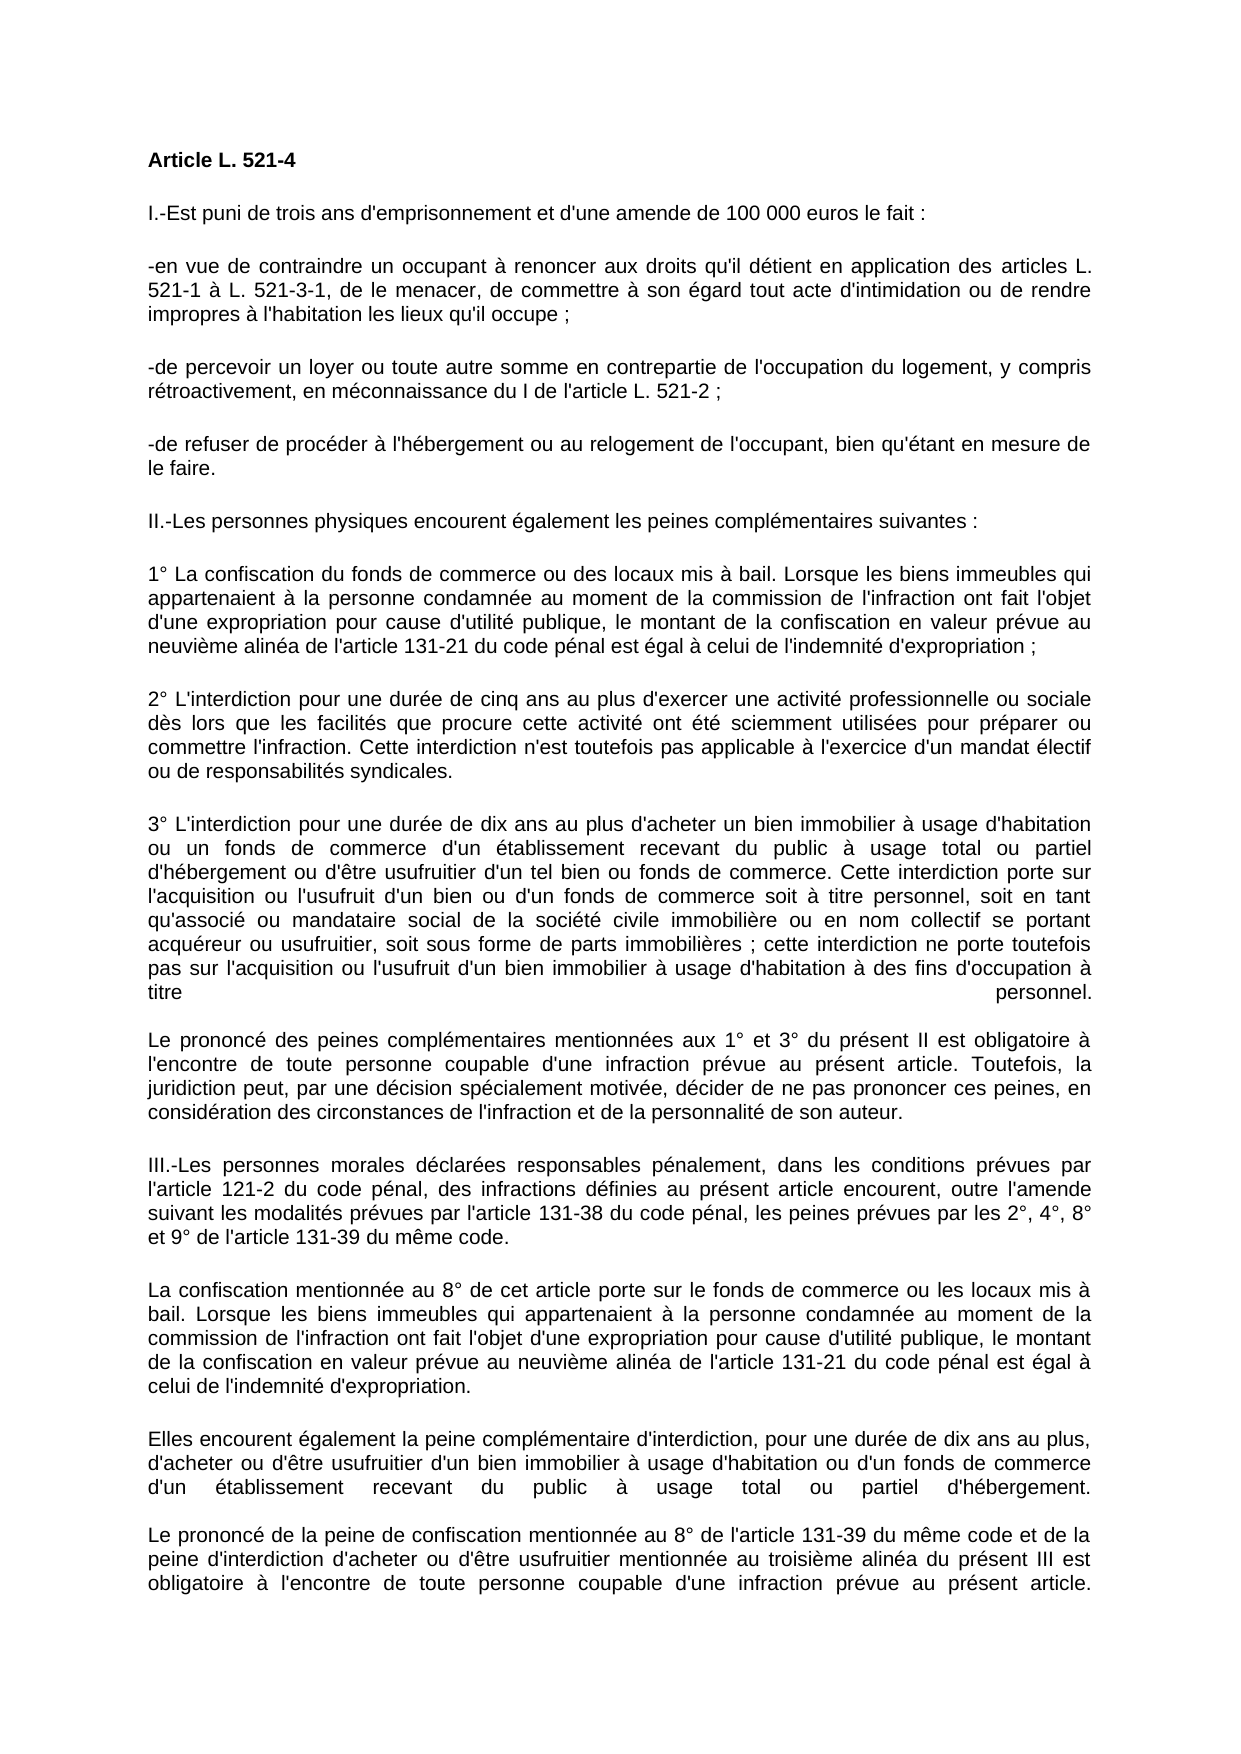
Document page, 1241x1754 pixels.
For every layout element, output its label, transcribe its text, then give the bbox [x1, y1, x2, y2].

text Article L. 521-4 [148, 148, 1093, 172]
text I.-Est puni de trois ans d'emprisonnement et d'une amende de 100 000 euros le fait : [148, 201, 1093, 225]
text II.-Les personnes physiques encourent également les peines complémentaires suivantes : [148, 509, 1093, 533]
text La confiscation mentionnée au 8° de cet article porte sur le fonds de commerce ou les locaux mis à bail. Lorsque les biens immeubles qui appartenaient à la personne condamnée au moment de la commission de l'infraction ont fait l'objet d'une expropriation pour cause d'utilité publique, le montant de la confiscation en valeur prévue au neuvième alinéa de l'article 131-21 du code pénal est égal à celui de l'indemnité d'expropriation. [148, 1278, 1093, 1398]
text 3° L'interdiction pour une durée de dix ans au plus d'acheter un bien immobilier à usage d'habitation ou un fonds de commerce d'un établissement recevant du public à usage total ou partiel d'hébergement ou d'être usufruitier d'un tel bien ou fonds de commerce. Cette interdiction porte sur l'acquisition ou l'usufruit d'un bien ou d'un fonds de commerce soit à titre personnel, soit en tant qu'associé ou mandataire social de la société civile immobilière ou en nom collectif se portant acquéreur ou usufruitier, soit sous forme de parts immobilières ; cette interdiction ne porte toutefois pas sur l'acquisition ou l'usufruit d'un bien immobilier à usage d'habitation à des fins d'occupation à titre personnel. Le prononcé des peines complémentaires mentionnées aux 1° et 3° du présent II est obligatoire à l'encontre de toute personne coupable d'une infraction prévue au présent article. Toutefois, la juridiction peut, par une décision spécialement motivée, décider de ne pas prononcer ces peines, en considération des circonstances de l'infraction et de la personnalité de son auteur. [148, 812, 1093, 1124]
text -de refuser de procéder à l'hébergement ou au relogement de l'occupant, bien qu'étant en mesure de le faire. [148, 432, 1093, 480]
text 2° L'interdiction pour une durée de cinq ans au plus d'exercer une activité professionnelle ou sociale dès lors que les facilités que procure cette activité ont été sciemment utilisées pour préparer ou commettre l'infraction. Cette interdiction n'est toutefois pas applicable à l'exercice d'un mandat électif ou de responsabilités syndicales. [148, 687, 1093, 783]
text 1° La confiscation du fonds de commerce ou des locaux mis à bail. Lorsque les biens immeubles qui appartenaient à la personne condamnée au moment de la commission de l'infraction ont fait l'objet d'une expropriation pour cause d'utilité publique, le montant de la confiscation en valeur prévue au neuvième alinéa de l'article 131-21 du code pénal est égal à celui de l'indemnité d'expropriation ; [148, 562, 1093, 658]
text -de percevoir un loyer ou toute autre somme en contrepartie de l'occupation du logement, y compris rétroactivement, en méconnaissance du I de l'article L. 521-2 ; [148, 355, 1093, 403]
text -en vue de contraindre un occupant à renoncer aux droits qu'il détient en application des articles L. 521-1 à L. 521-3-1, de le menacer, de commettre à son égard tout acte d'intimidation ou de rendre impropres à l'habitation les lieux qu'il occupe ; [148, 254, 1093, 326]
text Elles encourent également la peine complémentaire d'interdiction, pour une durée de dix ans au plus, d'acheter ou d'être usufruitier d'un bien immobilier à usage d'habitation ou d'un fonds de commerce d'un établissement recevant du public à usage total ou partiel d'hébergement. Le prononcé de la peine de confiscation mentionnée au 8° de l'article 131-39 du même code et de la peine d'interdiction d'acheter ou d'être usufruitier mentionnée au troisième alinéa du présent III est obligatoire à l'encontre de toute personne coupable d'une infraction prévue au présent article. [148, 1427, 1093, 1594]
text III.-Les personnes morales déclarées responsables pénalement, dans les conditions prévues par l'article 121-2 du code pénal, des infractions définies au présent article encourent, outre l'amende suivant les modalités prévues par l'article 131-38 du code pénal, les peines prévues par les 2°, 4°, 8° et 9° de l'article 131-39 du même code. [148, 1153, 1093, 1249]
